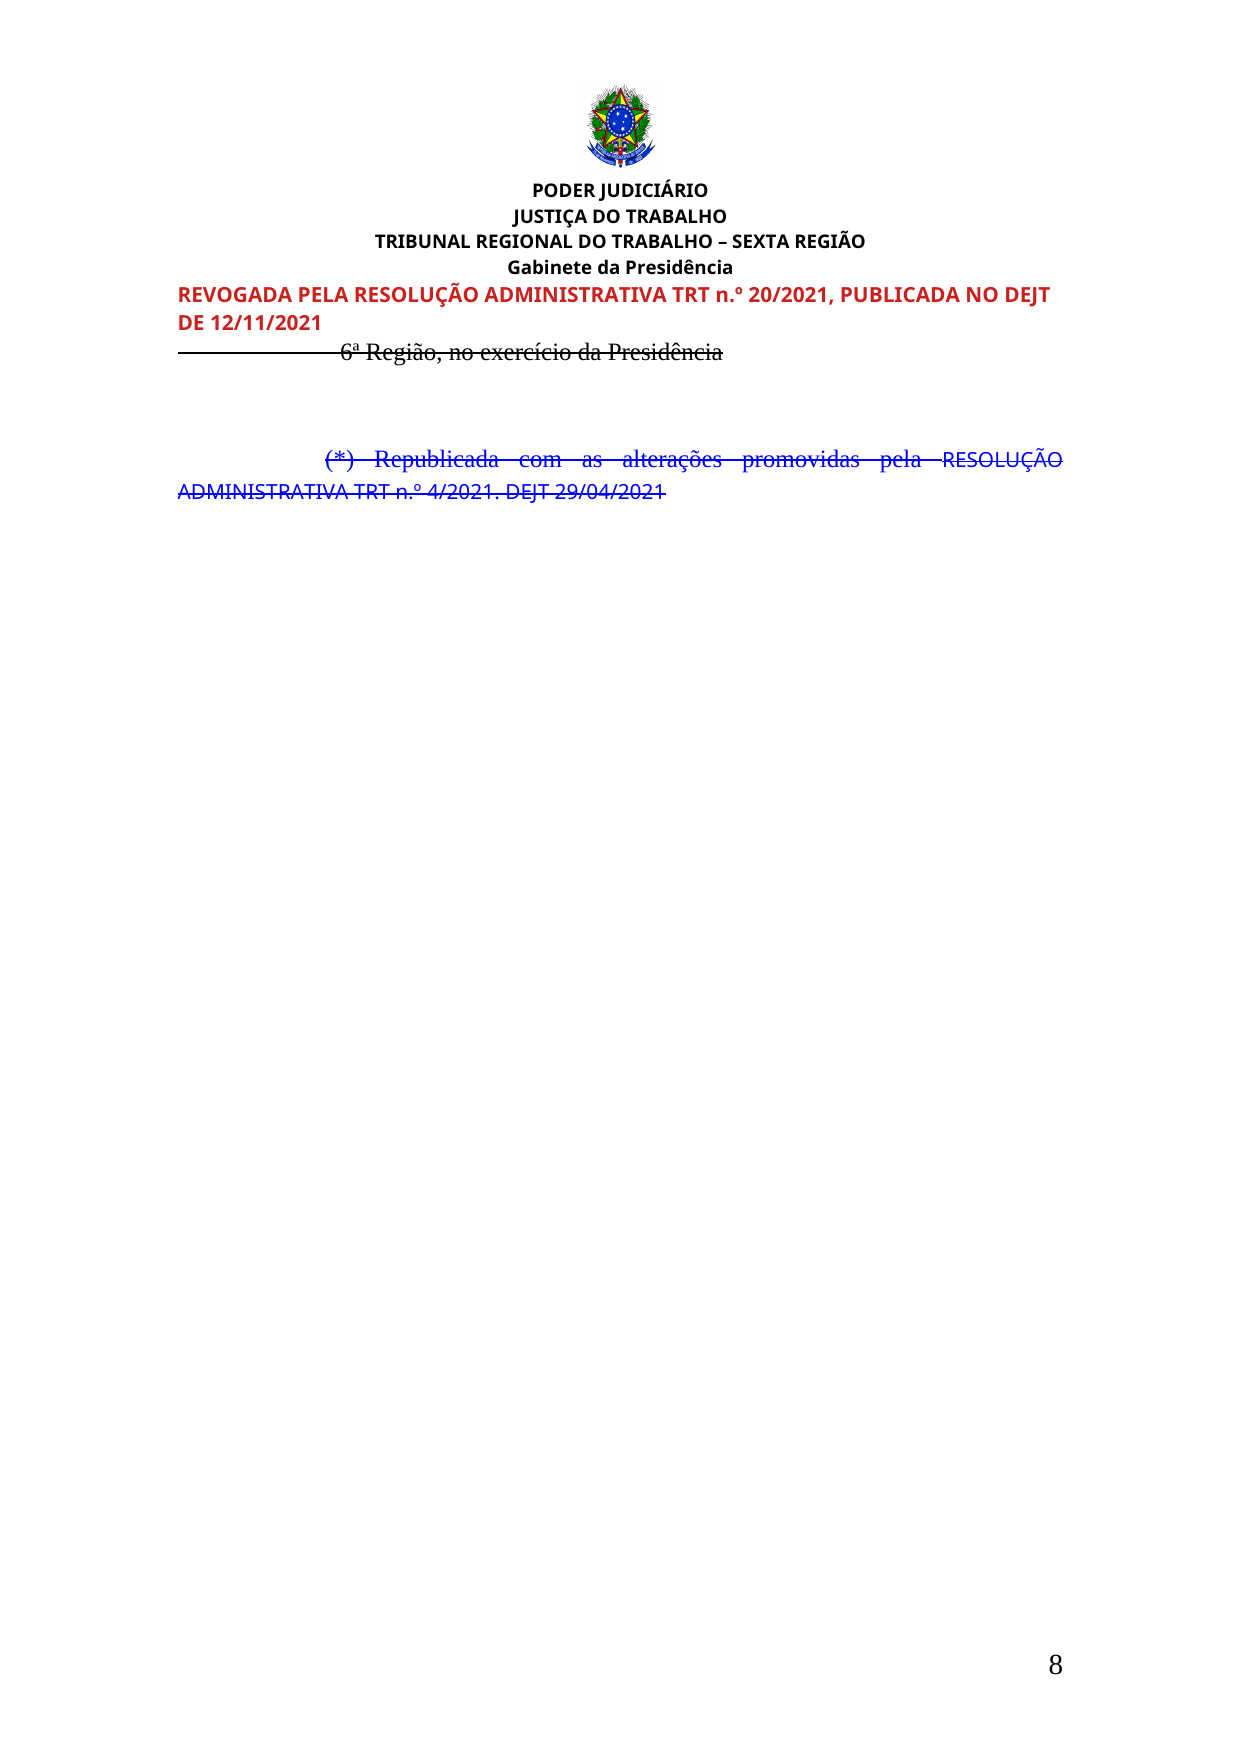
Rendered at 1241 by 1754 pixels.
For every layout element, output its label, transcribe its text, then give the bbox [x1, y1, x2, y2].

text (*) Republicada com as alterações promovidas pela RESOLUÇÃO ADMINISTRATIVA TRT n.º 4/2021. DEJT 29/04/2021 [177, 444, 1063, 506]
text 6ª Região, no exercício da Presidência [177, 337, 1063, 365]
picture [583, 82, 657, 169]
